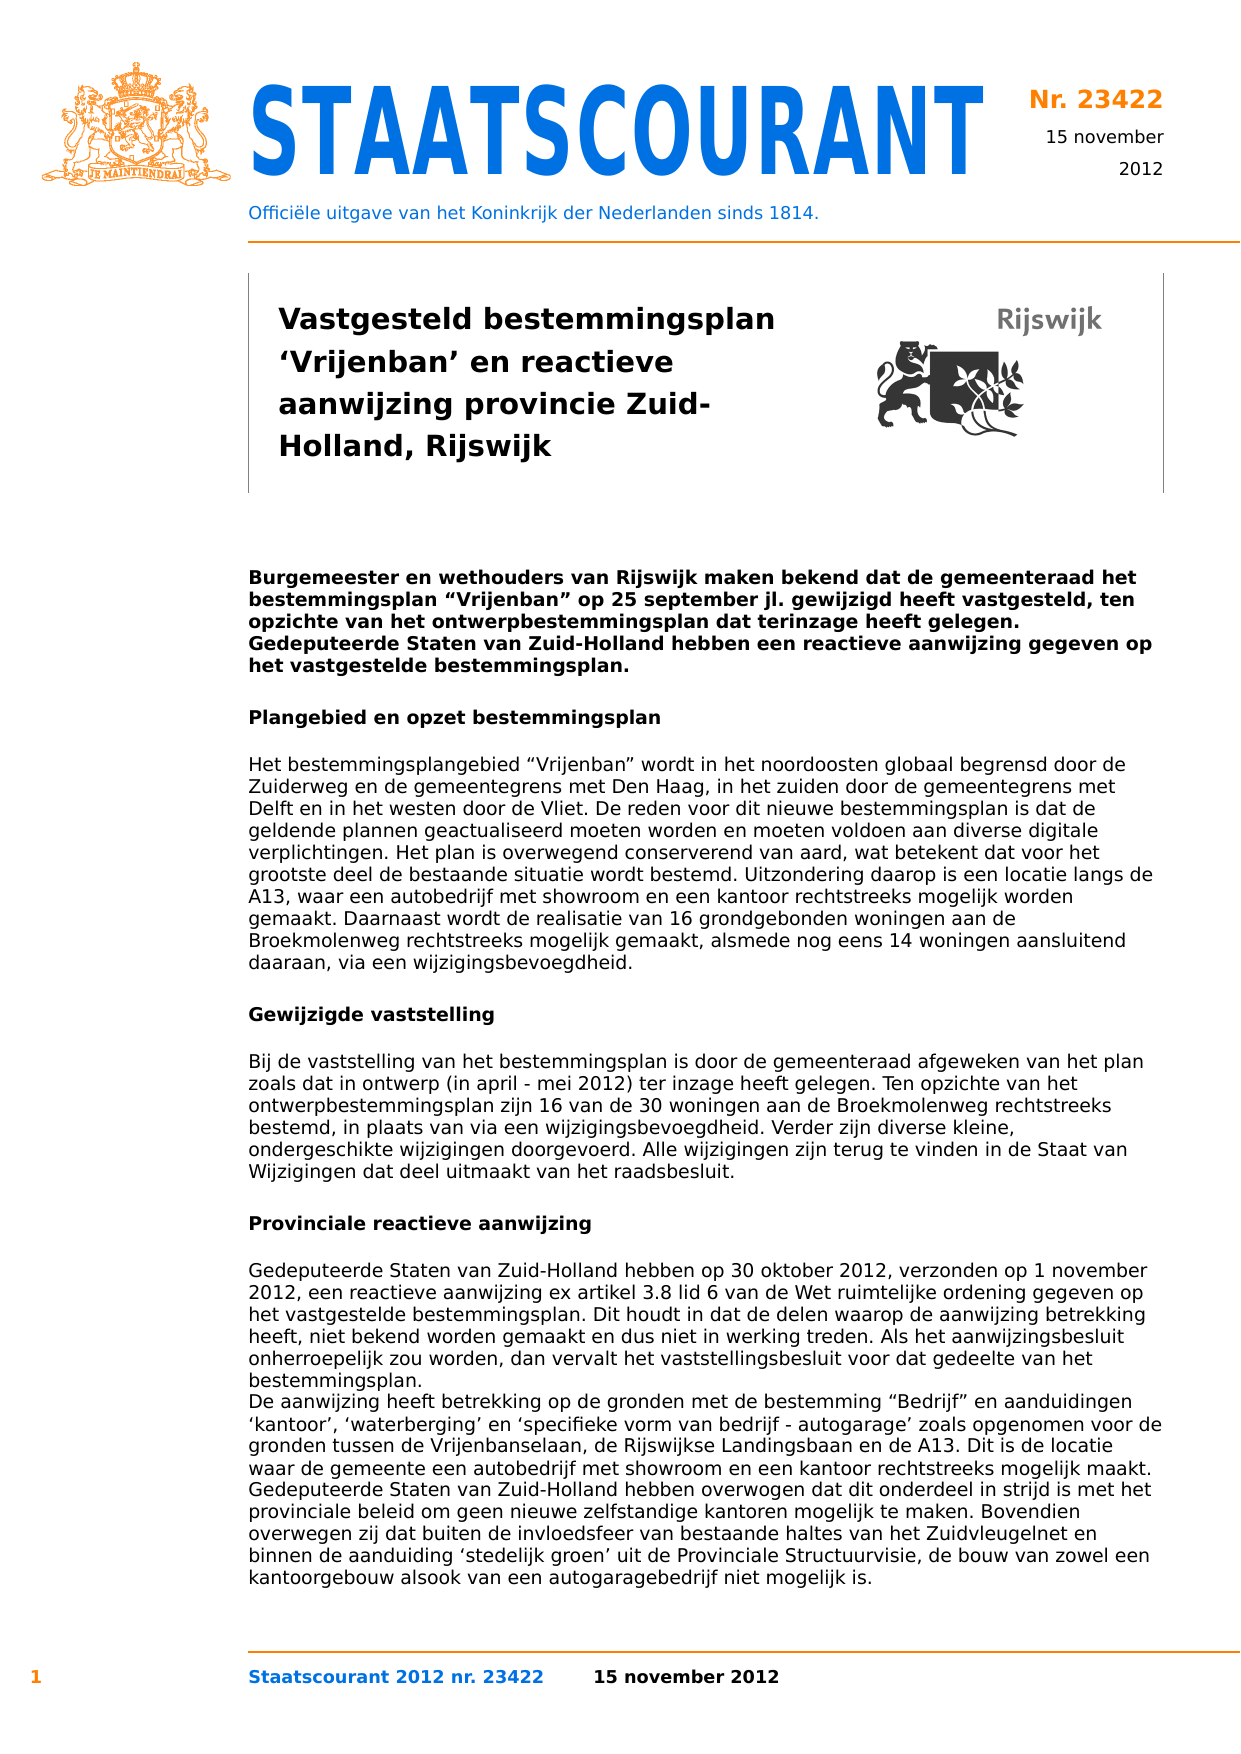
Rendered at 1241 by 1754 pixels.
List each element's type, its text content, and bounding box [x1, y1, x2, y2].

table_cell Officiële uitgave van het Koninkrijk der Nederlanden sinds 1814. [248, 203, 1240, 241]
table_header STAATSCOURANT [248, 62, 998, 203]
subtitle Gewijzigde vaststelling [248, 1004, 1163, 1026]
text Het bestemmingsplangebied “Vrijenban” wordt in het noordoosten globaal begrensd door de Zuiderweg en de gemeentegrens met Den Haag, in het zuiden door de gemeentegrens met Delft en in het westen door de Vliet. De reden voor dit nieuwe bestemmingsplan is dat de geldende plannen geactualiseerd moeten worden en moeten voldoen aan diverse digitale verplichtingen. Het plan is overwegend conserverend van aard, wat betekent dat voor het grootste deel de bestaande situatie wordt bestemd. Uitzondering daarop is een locatie langs de A13, waar een autobedrijf met showroom en een kantoor rechtstreeks mogelijk worden gemaakt. Daarnaast wordt de realisatie van 16 grondgebonden woningen aan de Broekmolenweg rechtstreeks mogelijk gemaakt, alsmede nog eens 14 woningen aansluitend daaraan, via een wijzigingsbevoegdheid. [248, 754, 1163, 974]
subtitle Provinciale reactieve aanwijzing [248, 1213, 1163, 1234]
table_header Nr. 23422 [998, 62, 1240, 121]
table_header [25, 62, 248, 241]
subtitle Vastgesteld bestemmingsplan ‘Vrijenban’ en reactieve aanwijzing provincie Zuid-Holland, Rijswijk [249, 273, 1163, 493]
subtitle Plangebied en opzet bestemmingsplan [248, 707, 1163, 729]
text De aanwijzing heeft betrekking op de gronden met de bestemming “Bedrijf” en aanduidingen ‘kantoor’, ‘waterberging’ en ‘specifieke vorm van bedrijf - autogarage’ zoals opgenomen voor de gronden tussen de Vrijenbanselaan, de Rijswijkse Landingsbaan en de A13. Dit is de locatie waar de gemeente een autobedrijf met showroom en een kantoor rechtstreeks mogelijk maakt. Gedeputeerde Staten van Zuid-Holland hebben overwogen dat dit onderdeel in strijd is met het provinciale beleid om geen nieuwe zelfstandige kantoren mogelijk te maken. Bovendien overwegen zij dat buiten de invloedsfeer van bestaande haltes van het Zuidvleugelnet en binnen de aanduiding ‘stedelijk groen’ uit de Provinciale Structuurvisie, de bouw van zowel een kantoorgebouw alsook van een autogaragebedrijf niet mogelijk is. [248, 1391, 1163, 1589]
picture [844, 302, 1134, 439]
table_cell 2012 [998, 153, 1240, 203]
table_cell 15 november [998, 121, 1240, 153]
picture [41, 62, 231, 186]
text Bij de vaststelling van het bestemmingsplan is door de gemeenteraad afgeweken van het plan zoals dat in ontwerp (in april - mei 2012) ter inzage heeft gelegen. Ten opzichte van het ontwerpbestemmingsplan zijn 16 van de 30 woningen aan de Broekmolenweg rechtstreeks bestemd, in plaats van via een wijzigingsbevoegdheid. Verder zijn diverse kleine, ondergeschikte wijzigingen doorgevoerd. Alle wijzigingen zijn terug te vinden in de Staat van Wijzigingen dat deel uitmaakt van het raadsbesluit. [248, 1051, 1163, 1183]
text Gedeputeerde Staten van Zuid-Holland hebben op 30 oktober 2012, verzonden op 1 november 2012, een reactieve aanwijzing ex artikel 3.8 lid 6 van de Wet ruimtelijke ordening gegeven op het vastgestelde bestemmingsplan. Dit houdt in dat de delen waarop de aanwijzing betrekking heeft, niet bekend worden gemaakt en dus niet in werking treden. Als het aanwijzingsbesluit onherroepelijk zou worden, dan vervalt het vaststellingsbesluit voor dat gedeelte van het bestemmingsplan. [248, 1259, 1163, 1391]
text Burgemeester en wethouders van Rijswijk maken bekend dat de gemeenteraad het bestemmingsplan “Vrijenban” op 25 september jl. gewijzigd heeft vastgesteld, ten opzichte van het ontwerpbestemmingsplan dat terinzage heeft gelegen. Gedeputeerde Staten van Zuid-Holland hebben een reactieve aanwijzing gegeven op het vastgestelde bestemmingsplan. [248, 567, 1163, 677]
